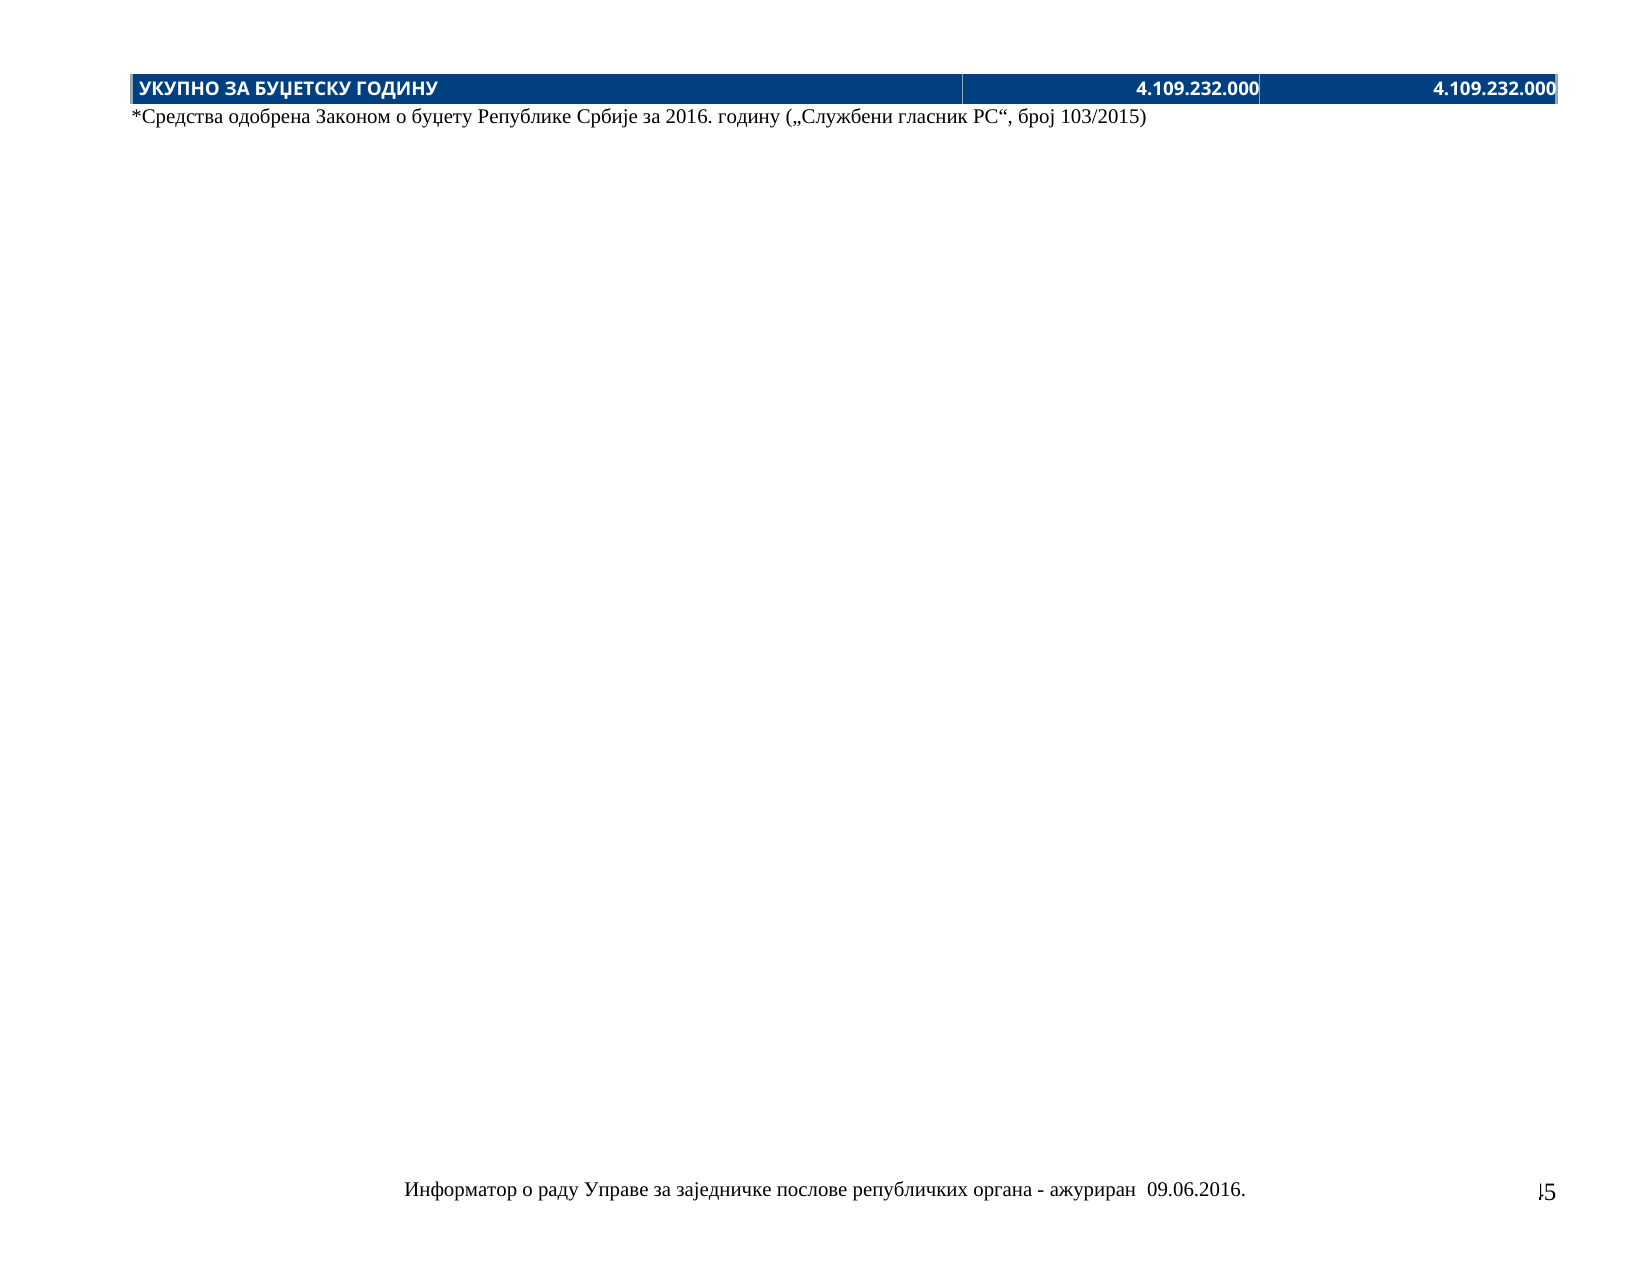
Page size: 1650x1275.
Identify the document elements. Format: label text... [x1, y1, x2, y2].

text *Средства одобрена Законом о буџету Републике Србије за 2016. годину („Службени гласник РС“, број 103/2015) [131, 104, 1556, 128]
table_cell УКУПНО ЗА БУЏЕТСКУ ГОДИНУ [133, 74, 962, 104]
table_cell 4.109.232.000 [963, 74, 1259, 104]
table_cell 4.109.232.000 [1260, 74, 1555, 104]
